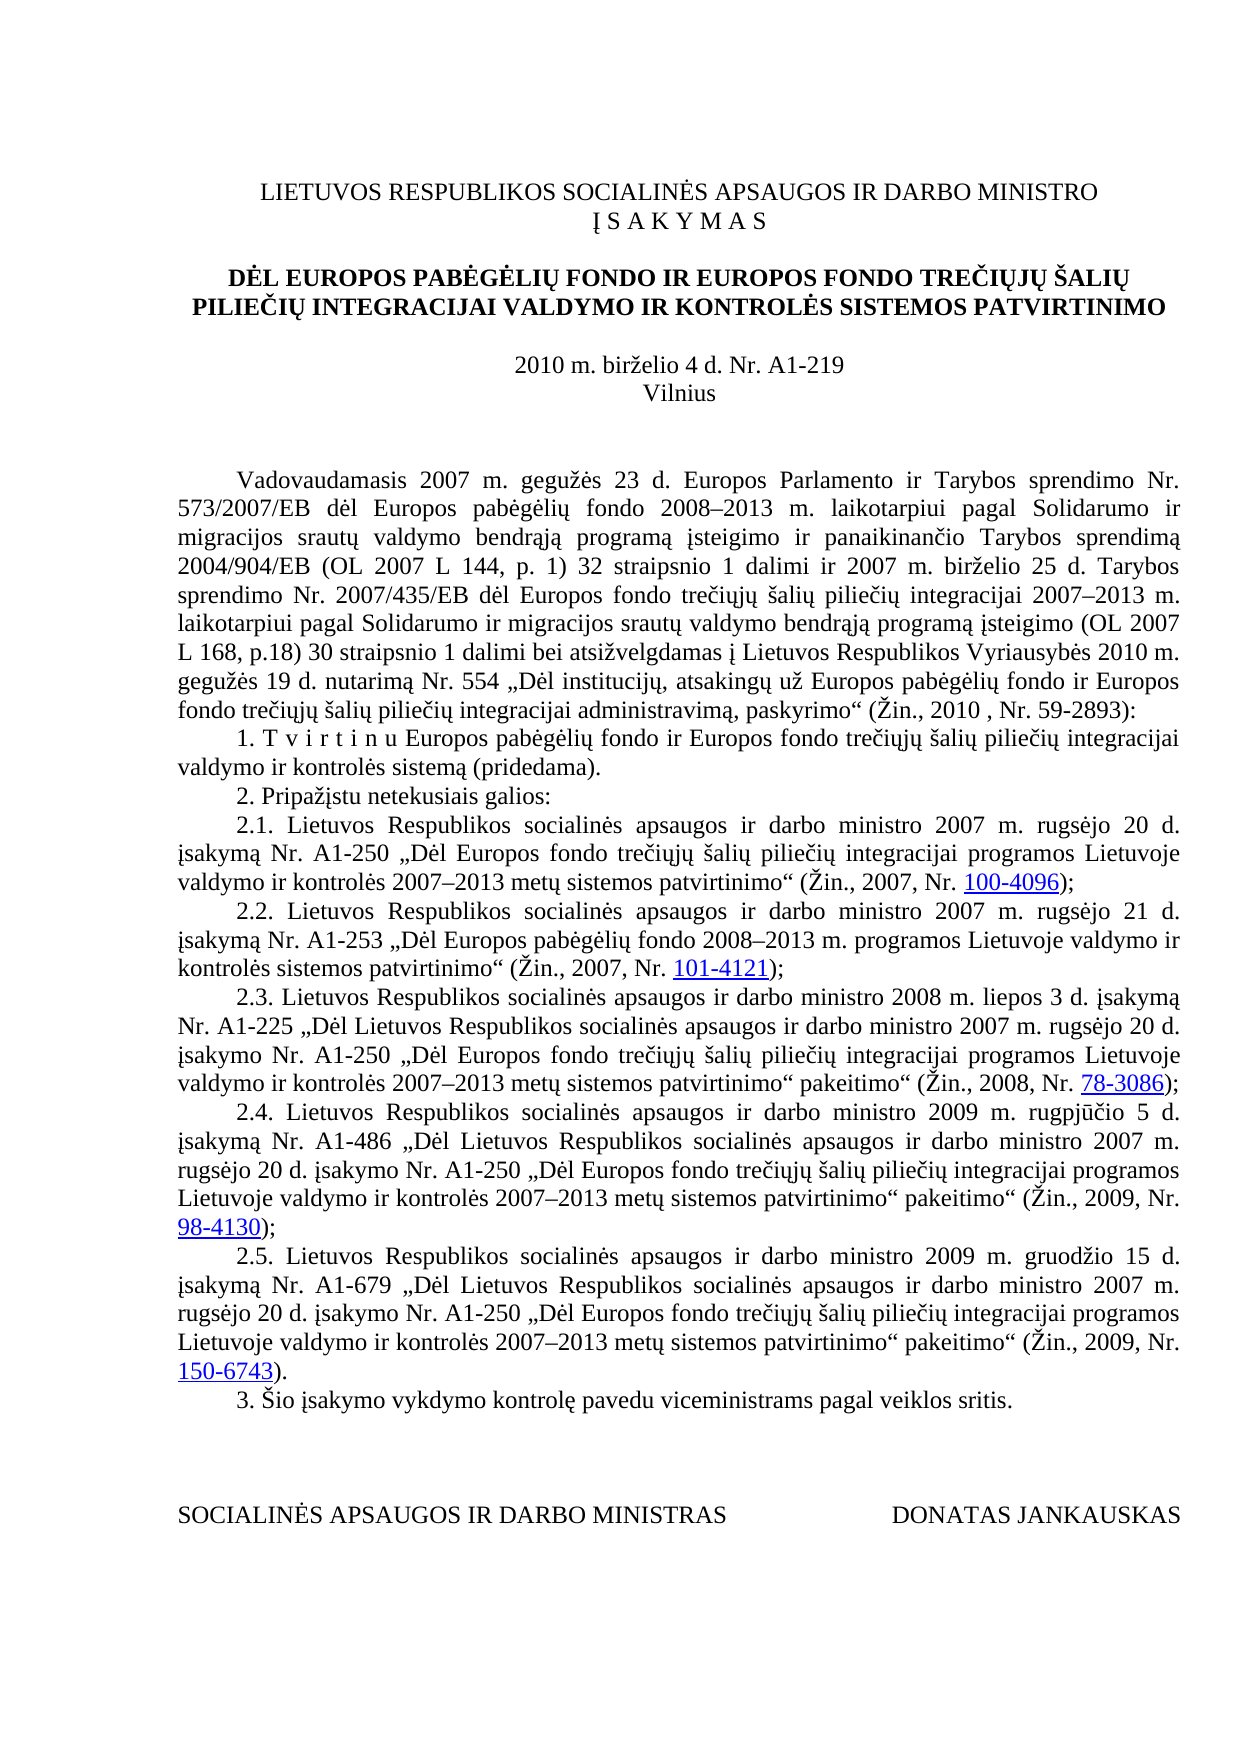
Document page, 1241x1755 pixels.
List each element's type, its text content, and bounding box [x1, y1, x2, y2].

text 2. Pripažįstu netekusiais galios: [177, 781, 1181, 810]
text 2010 m. birželio 4 d. Nr. A1-219 [177, 350, 1181, 378]
text 2.1. Lietuvos Respublikos socialinės apsaugos ir darbo ministro 2007 m. rugsėjo 20 d. įsakymą Nr. A1-250 „Dėl Europos fondo trečiųjų šalių piliečių integracijai programos Lietuvoje valdymo ir kontrolės 2007–2013 metų sistemos patvirtinimo“ (Žin., 2007, Nr. 100-4096); [177, 810, 1181, 896]
text Vilnius [177, 378, 1181, 407]
text 2.5. Lietuvos Respublikos socialinės apsaugos ir darbo ministro 2009 m. gruodžio 15 d. įsakymą Nr. A1-679 „Dėl Lietuvos Respublikos socialinės apsaugos ir darbo ministro 2007 m. rugsėjo 20 d. įsakymo Nr. A1-250 „Dėl Europos fondo trečiųjų šalių piliečių integracijai programos Lietuvoje valdymo ir kontrolės 2007–2013 metų sistemos patvirtinimo“ pakeitimo“ (Žin., 2009, Nr. 150-6743). [177, 1241, 1181, 1385]
text 2.2. Lietuvos Respublikos socialinės apsaugos ir darbo ministro 2007 m. rugsėjo 21 d. įsakymą Nr. A1-253 „Dėl Europos pabėgėlių fondo 2008–2013 m. programos Lietuvoje valdymo ir kontrolės sistemos patvirtinimo“ (Žin., 2007, Nr. 101-4121); [177, 896, 1181, 982]
text 2.3. Lietuvos Respublikos socialinės apsaugos ir darbo ministro 2008 m. liepos 3 d. įsakymą Nr. A1-225 „Dėl Lietuvos Respublikos socialinės apsaugos ir darbo ministro 2007 m. rugsėjo 20 d. įsakymo Nr. A1-250 „Dėl Europos fondo trečiųjų šalių piliečių integracijai programos Lietuvoje valdymo ir kontrolės 2007–2013 metų sistemos patvirtinimo“ pakeitimo“ (Žin., 2008, Nr. 78-3086); [177, 982, 1181, 1097]
text 1. T v i r t i n u Europos pabėgėlių fondo ir Europos fondo trečiųjų šalių piliečių integracijai valdymo ir kontrolės sistemą (pridedama). [177, 723, 1181, 781]
text Į S A K Y M A S [177, 206, 1181, 235]
text 3. Šio įsakymo vykdymo kontrolę pavedu viceministrams pagal veiklos sritis. [177, 1385, 1181, 1413]
text Vadovaudamasis 2007 m. gegužės 23 d. Europos Parlamento ir Tarybos sprendimo Nr. 573/2007/EB dėl Europos pabėgėlių fondo 2008–2013 m. laikotarpiui pagal Solidarumo ir migracijos srautų valdymo bendrąją programą įsteigimo ir panaikinančio Tarybos sprendimą 2004/904/EB (OL 2007 L 144, p. 1) 32 straipsnio 1 dalimi ir 2007 m. birželio 25 d. Tarybos sprendimo Nr. 2007/435/EB dėl Europos fondo trečiųjų šalių piliečių integracijai 2007–2013 m. laikotarpiui pagal Solidarumo ir migracijos srautų valdymo bendrąją programą įsteigimo (OL 2007 L 168, p.18) 30 straipsnio 1 dalimi bei atsižvelgdamas į Lietuvos Respublikos Vyriausybės 2010 m. gegužės 19 d. nutarimą Nr. 554 „Dėl institucijų, atsakingų už Europos pabėgėlių fondo ir Europos fondo trečiųjų šalių piliečių integracijai administravimą, paskyrimo“ (Žin., 2010 , Nr. 59-2893): [177, 465, 1181, 723]
text 2.4. Lietuvos Respublikos socialinės apsaugos ir darbo ministro 2009 m. rugpjūčio 5 d. įsakymą Nr. A1-486 „Dėl Lietuvos Respublikos socialinės apsaugos ir darbo ministro 2007 m. rugsėjo 20 d. įsakymo Nr. A1-250 „Dėl Europos fondo trečiųjų šalių piliečių integracijai programos Lietuvoje valdymo ir kontrolės 2007–2013 metų sistemos patvirtinimo“ pakeitimo“ (Žin., 2009, Nr. 98-4130); [177, 1097, 1181, 1241]
text Socialinės apsaugos ir darbo ministras Donatas Jankauskas [177, 1500, 1181, 1528]
text DĖL europos PABĖGĖLIŲ FONDO ir EUROPOS FONDO TREČIŲJŲ ŠALIŲ PILIEČIŲ INTEGRACIJAI VALDYMO IR KONTROLĖS SISTEMOS PATVIRTINIMO [177, 263, 1181, 321]
text LIETUVOS RESPUBLIKOS SOCIALINĖS APSAUGOS IR DARBO MINISTRO [177, 177, 1181, 206]
